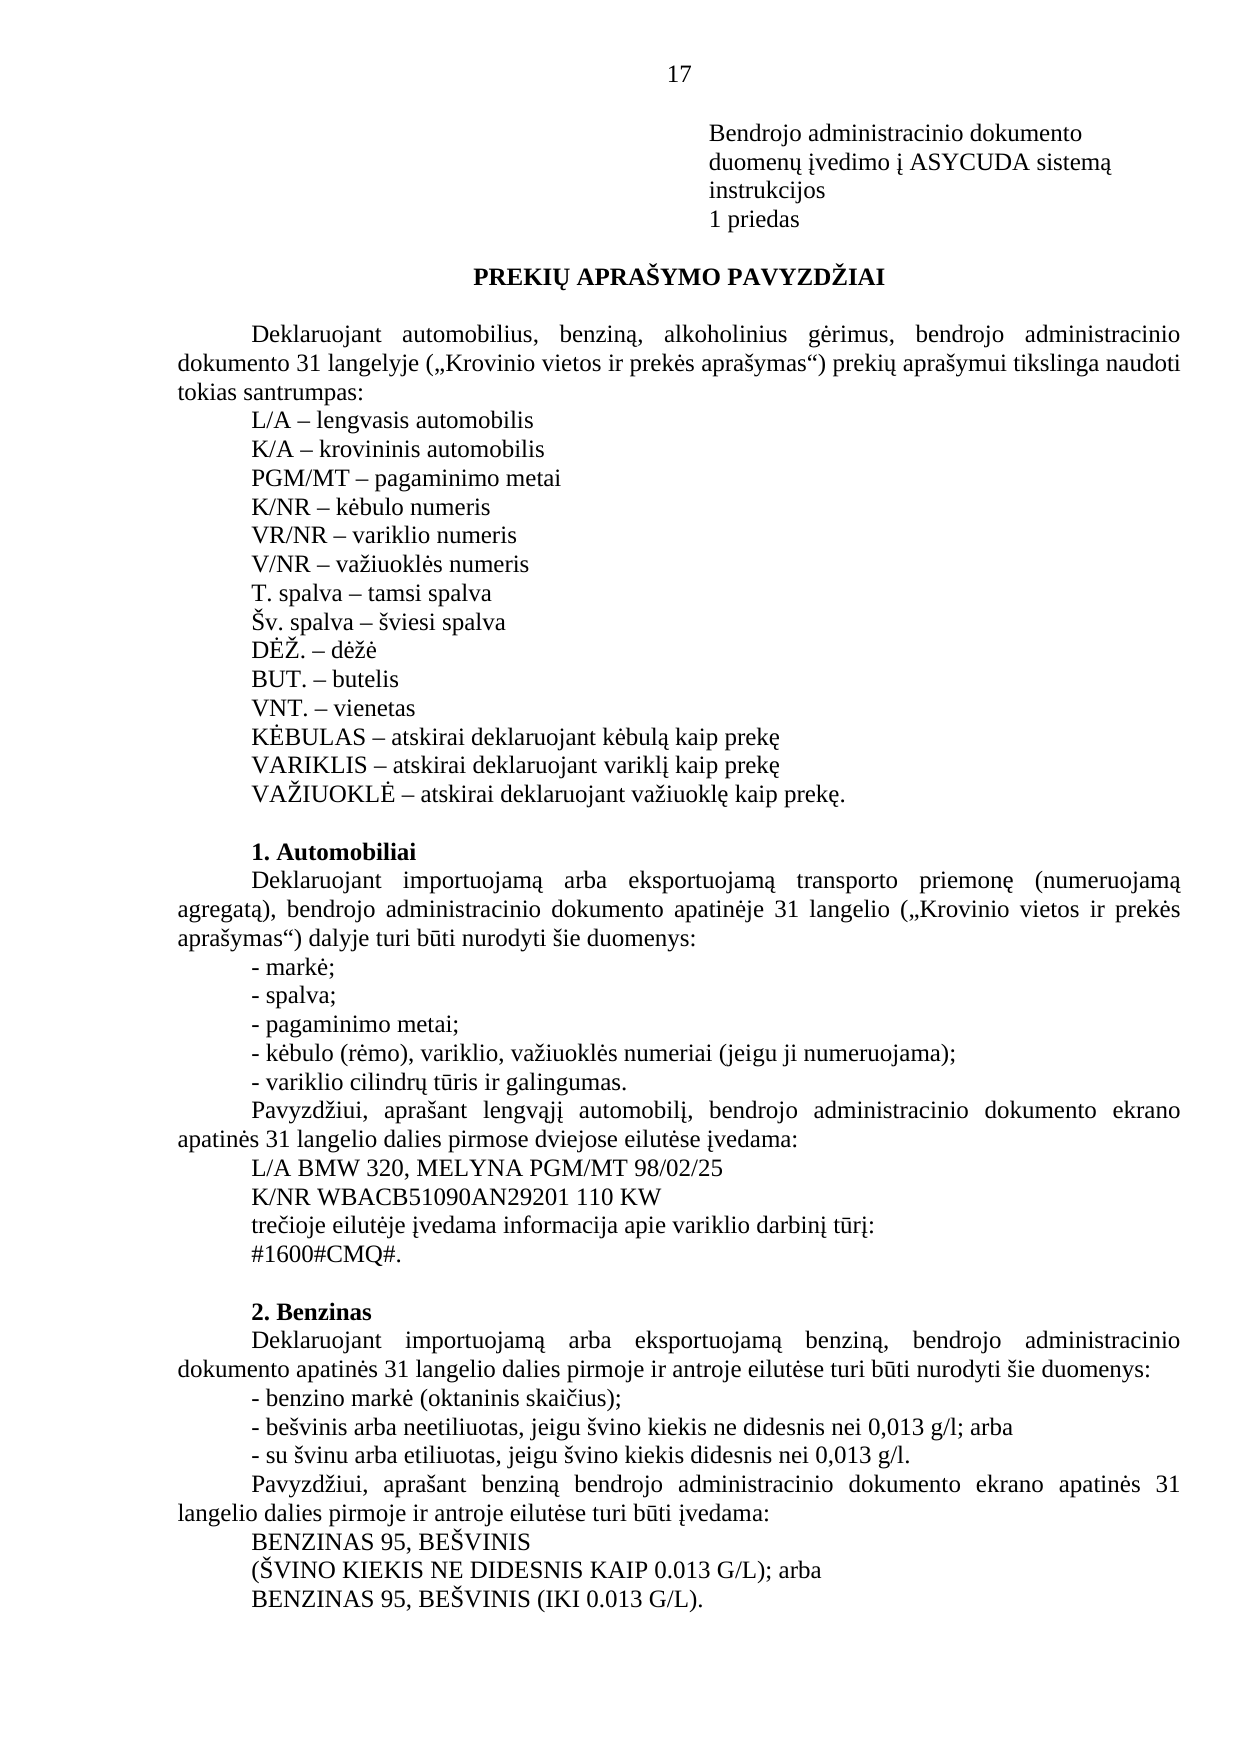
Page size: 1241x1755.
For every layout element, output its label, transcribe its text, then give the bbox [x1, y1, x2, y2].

text Bendrojo administracinio dokumento [709, 118, 1181, 147]
text BENZINAS 95, BEŠVINIS [177, 1527, 1181, 1556]
text instrukcijos [177, 176, 1181, 204]
text L/A – lengvasis automobilis [177, 406, 1181, 434]
text Pavyzdžiui, aprašant benziną bendrojo administracinio dokumento ekrano apatinės 31 langelio dalies pirmoje ir antroje eilutėse turi būti įvedama: [177, 1469, 1181, 1527]
text K/NR WBACB51090AN29201 110 KW [177, 1182, 1181, 1211]
text 1 priedas [177, 204, 1181, 233]
text L/A BMW 320, MELYNA PGM/MT 98/02/25 [177, 1153, 1181, 1182]
text V/NR – važiuoklės numeris [177, 549, 1181, 578]
text #1600#CMQ#. [177, 1239, 1181, 1268]
text (ŠVINO KIEKIS NE DIDESNIS KAIP 0.013 G/L); arba [177, 1556, 1181, 1584]
text Deklaruojant automobilius, benziną, alkoholinius gėrimus, bendrojo administracinio dokumento 31 langelyje („Krovinio vietos ir prekės aprašymas“) prekių aprašymui tikslinga naudoti tokias santrumpas: [177, 319, 1181, 406]
text VAŽIUOKLĖ – atskirai deklaruojant važiuoklę kaip prekę. [177, 779, 1181, 808]
text - markė; [177, 952, 1181, 981]
text VARIKLIS – atskirai deklaruojant variklį kaip prekę [177, 751, 1181, 779]
text duomenų įvedimo į ASYCUDA sistemą [177, 147, 1181, 176]
text - variklio cilindrų tūris ir galingumas. [177, 1067, 1181, 1096]
text PGM/MT – pagaminimo metai [177, 463, 1181, 492]
text trečioje eilutėje įvedama informacija apie variklio darbinį tūrį: [177, 1211, 1181, 1239]
text VR/NR – variklio numeris [177, 521, 1181, 549]
text KĖBULAS – atskirai deklaruojant kėbulą kaip prekę [177, 722, 1181, 751]
text - bešvinis arba neetiliuotas, jeigu švino kiekis ne didesnis nei 0,013 g/l; arba [177, 1412, 1181, 1441]
text - su švinu arba etiliuotas, jeigu švino kiekis didesnis nei 0,013 g/l. [177, 1441, 1181, 1469]
text - spalva; [177, 981, 1181, 1009]
text Pavyzdžiui, aprašant lengvąjį automobilį, bendrojo administracinio dokumento ekrano apatinės 31 langelio dalies pirmose dviejose eilutėse įvedama: [177, 1096, 1181, 1153]
text - kėbulo (rėmo), variklio, važiuoklės numeriai (jeigu ji numeruojama); [177, 1038, 1181, 1067]
text Deklaruojant importuojamą arba eksportuojamą transporto priemonę (numeruojamą agregatą), bendrojo administracinio dokumento apatinėje 31 langelio („Krovinio vietos ir prekės aprašymas“) dalyje turi būti nurodyti šie duomenys: [177, 866, 1181, 952]
text - benzino markė (oktaninis skaičius); [177, 1383, 1181, 1412]
text BENZINAS 95, BEŠVINIS (IKI 0.013 G/L). [177, 1584, 1181, 1613]
text 1. Automobiliai [177, 837, 1181, 866]
text - pagaminimo metai; [177, 1009, 1181, 1038]
text Šv. spalva – šviesi spalva [177, 607, 1181, 636]
text K/NR – kėbulo numeris [177, 492, 1181, 521]
text BUT. – butelis [177, 664, 1181, 693]
text DĖŽ. – dėžė [177, 636, 1181, 664]
text 2. Benzinas [177, 1297, 1181, 1326]
text T. spalva – tamsi spalva [177, 578, 1181, 607]
text Deklaruojant importuojamą arba eksportuojamą benziną, bendrojo administracinio dokumento apatinės 31 langelio dalies pirmoje ir antroje eilutėse turi būti nurodyti šie duomenys: [177, 1326, 1181, 1383]
text Prekių aprašymo pavyzdžiai [177, 262, 1181, 291]
text K/A – krovininis automobilis [177, 434, 1181, 463]
text VNT. – vienetas [177, 693, 1181, 722]
